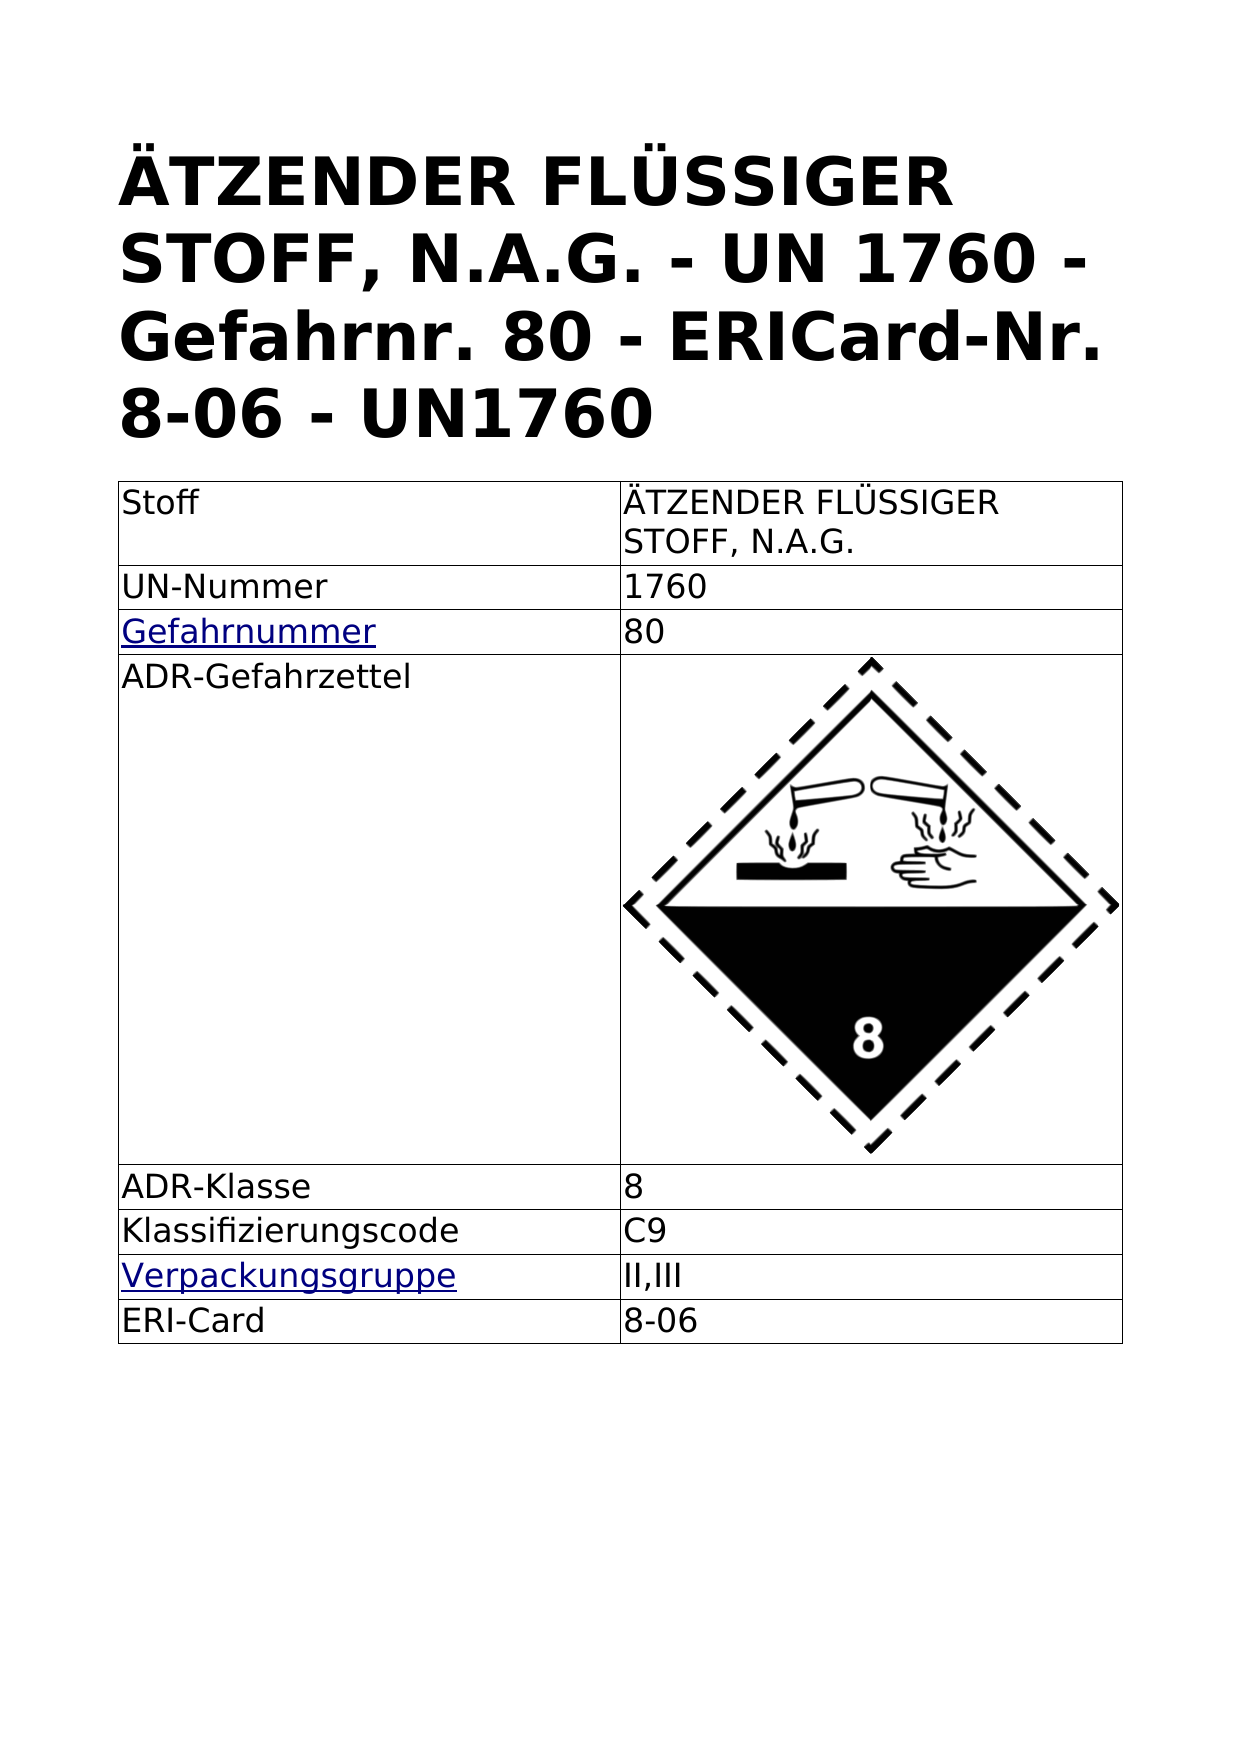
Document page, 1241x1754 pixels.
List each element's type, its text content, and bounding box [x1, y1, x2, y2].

table_header ÄTZENDER FLÜSSIGER STOFF, N.A.G. [621, 482, 1122, 564]
table_cell ERI-Card [119, 1300, 620, 1343]
table_cell Verpackungsgruppe [119, 1255, 620, 1298]
table_header Stoff [119, 482, 620, 564]
table_cell 8-06 [621, 1300, 1122, 1343]
table_cell Klassifizierungscode [119, 1210, 620, 1254]
table_cell ADR-Gefahrzettel [119, 655, 620, 1164]
subtitle ÄTZENDER FLÜSSIGER STOFF, N.A.G. - UN 1760 - Gefahrnr. 80 - ERICard-Nr. 8-06 - UN1760 [118, 143, 1122, 453]
table_cell Gefahrnummer [119, 610, 620, 654]
table_cell 80 [621, 610, 1122, 654]
table_cell ADR-Klasse [119, 1165, 620, 1209]
picture [622, 657, 1120, 1154]
table_cell [621, 655, 1122, 1164]
table_cell II,III [621, 1255, 1122, 1298]
table_cell UN-Nummer [119, 566, 620, 609]
table_cell 8 [621, 1165, 1122, 1209]
table_cell 1760 [621, 566, 1122, 609]
table_cell C9 [621, 1210, 1122, 1254]
